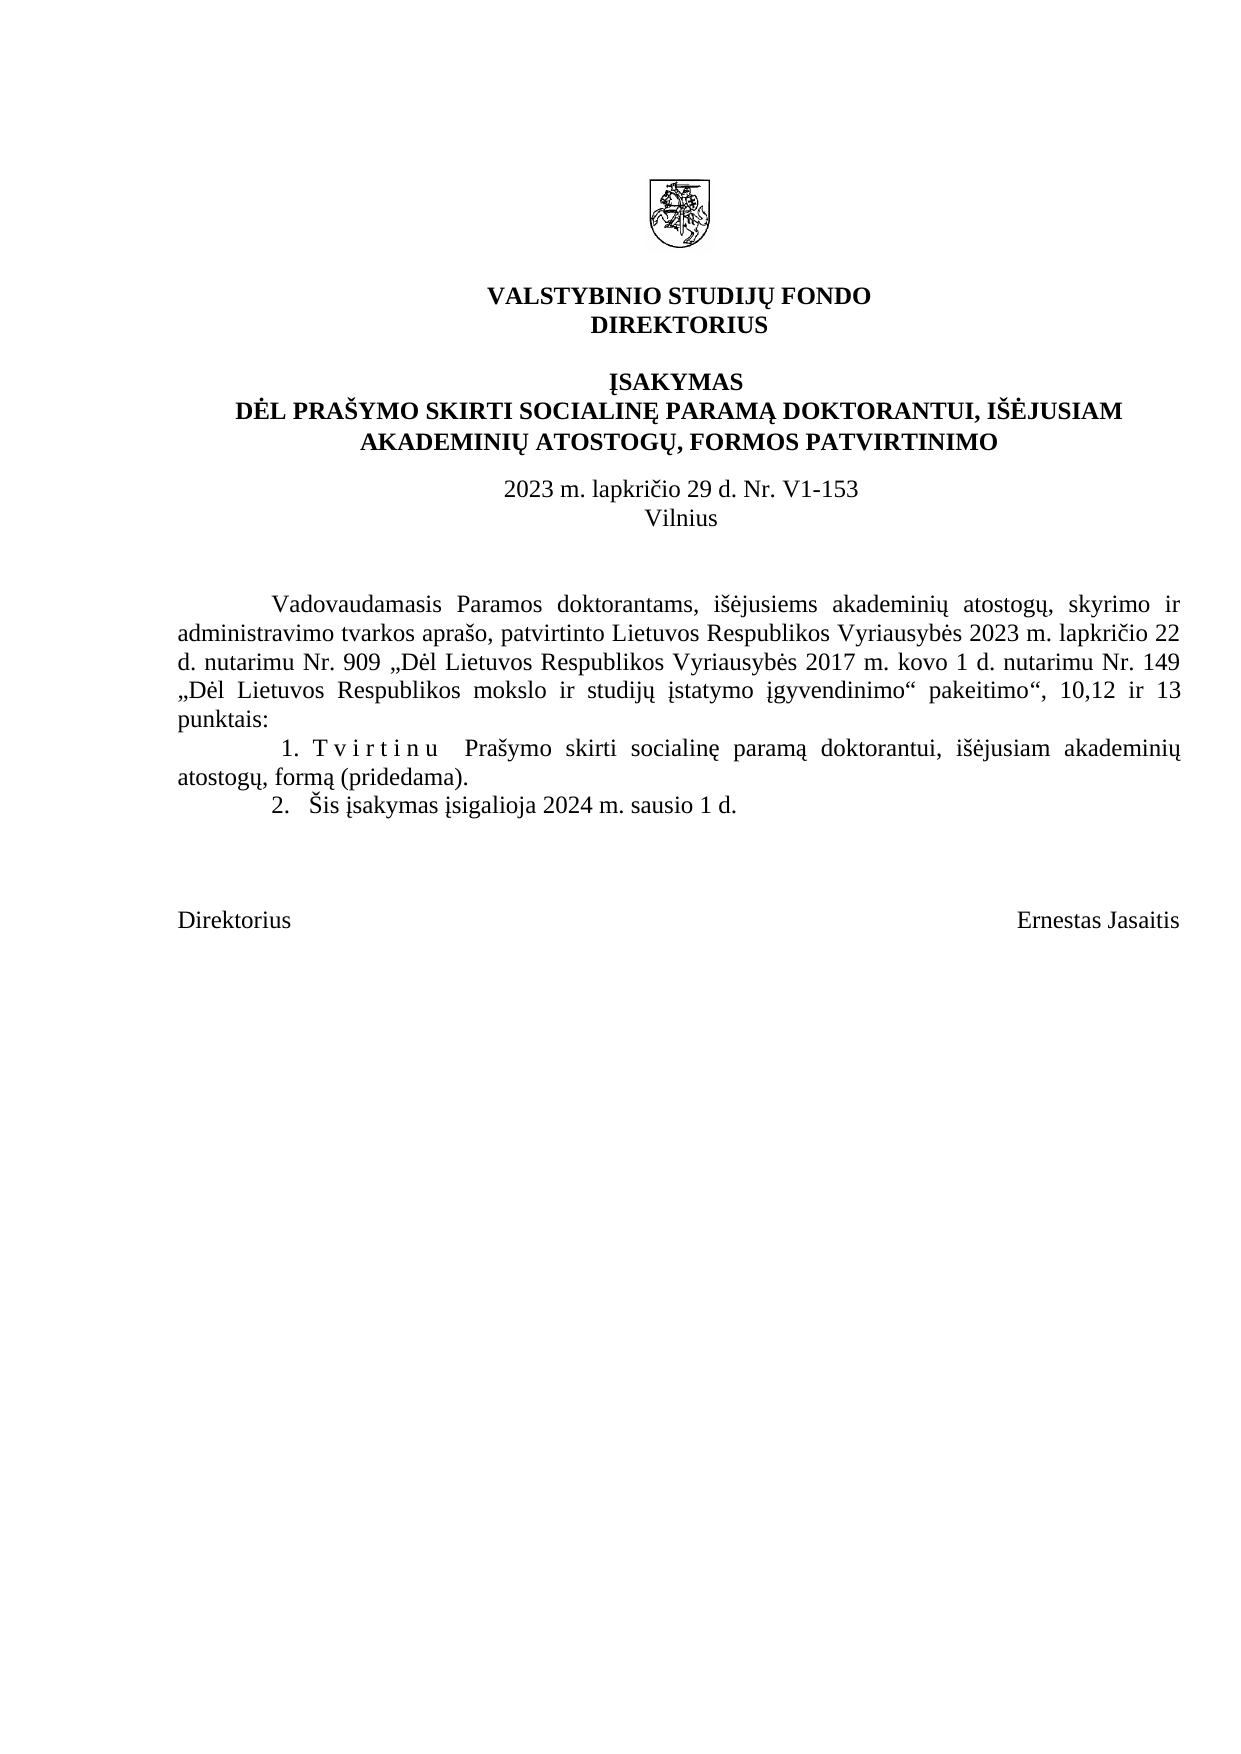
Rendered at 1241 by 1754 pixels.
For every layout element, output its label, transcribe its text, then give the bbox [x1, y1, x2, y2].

text 2023 m. lapkričio 29 d. Nr. V1-153 [177, 474, 1181, 503]
text 2. Šis įsakymas įsigalioja 2024 m. sausio 1 d. [271, 790, 1181, 819]
text Vilnius [177, 503, 1181, 532]
text Vadovaudamasis Paramos doktorantams, išėjusiems akademinių atostogų, skyrimo ir administravimo tvarkos aprašo, patvirtinto Lietuvos Respublikos Vyriausybės 2023 m. lapkričio 22 d. nutarimu Nr. 909 „Dėl Lietuvos Respublikos Vyriausybės 2017 m. kovo 1 d. nutarimu Nr. 149 „Dėl Lietuvos Respublikos mokslo ir studijų įstatymo įgyvendinimo“ pakeitimo“, 10,12 ir 13 punktais: [177, 589, 1181, 733]
text valstybinio studijų fondo [177, 281, 1181, 310]
text ĮSAKYMAS [177, 367, 1181, 396]
text Direktorius Ernestas Jasaitis [177, 905, 1181, 934]
text 1. Tvirtinu Prašymo skirti socialinę paramą doktorantui, išėjusiam akademinių atostogų, formą (pridedama). [177, 733, 1181, 790]
text direktorius [177, 310, 1181, 338]
text DĖL PRAŠYMO SKIRTI SOCIALINĘ PARAMĄ DOKTORANTUI, IŠĖJUSIAM AKADEMINIŲ ATOSTOGŲ, FORMOS PATVIRTINIMO [177, 396, 1181, 455]
